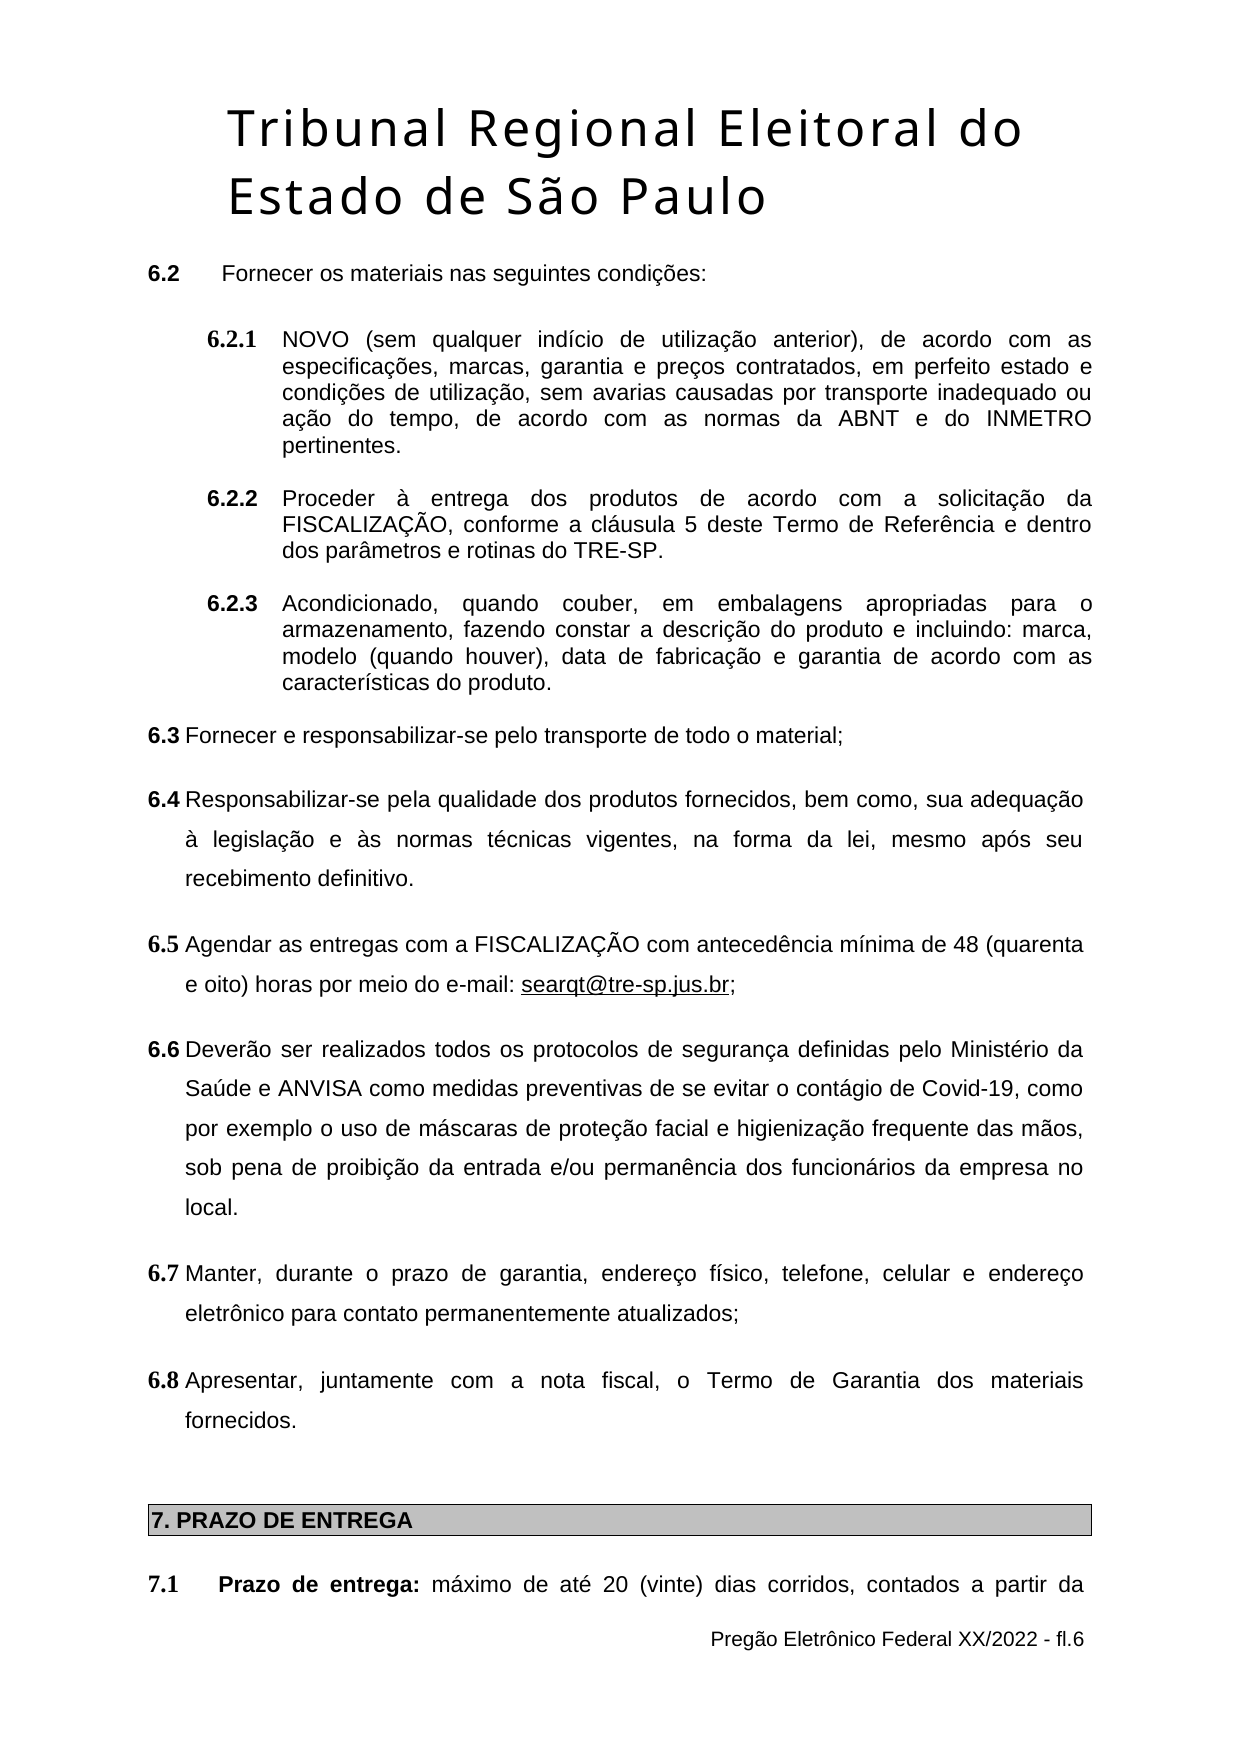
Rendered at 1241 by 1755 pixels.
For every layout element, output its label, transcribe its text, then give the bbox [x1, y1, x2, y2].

list Apresentar, juntamente com a nota fiscal, o Termo de Garantia dos materiais fornecidos. [148, 1365, 1084, 1433]
list Manter, durante o prazo de garantia, endereço físico, telefone, celular e endereço eletrônico para contato permanentemente atualizados; [148, 1258, 1084, 1327]
list Deverão ser realizados todos os protocolos de segurança definidas pelo Ministério da Saúde e ANVISA como medidas preventivas de se evitar o contágio de Covid-19, como por exemplo o uso de máscaras de proteção facial e higienização frequente das mãos, sob pena de proibição da entrada e/ou permanência dos funcionários da empresa no local. [148, 1036, 1084, 1220]
list Fornecer os materiais nas seguintes condições: [148, 259, 1084, 286]
list Proceder à entrega dos produtos de acordo com a solicitação da FISCALIZAÇÃO, conforme a cláusula 5 deste Termo de Referência e dentro dos parâmetros e rotinas do TRE-SP. [207, 484, 1093, 563]
list Acondicionado, quando couber, em embalagens apropriadas para o armazenamento, fazendo constar a descrição do produto e incluindo: marca, modelo (quando houver), data de fabricação e garantia de acordo com as características do produto. [207, 590, 1093, 695]
list Responsabilizar-se pela qualidade dos produtos fornecidos, bem como, sua adequação à legislação e às normas técnicas vigentes, na forma da lei, mesmo após seu recebimento definitivo. [148, 786, 1084, 891]
subtitle 7. Prazo de Entrega [149, 1505, 1091, 1535]
list NOVO (sem qualquer indício de utilização anterior), de acordo com as especificações, marcas, garantia e preços contratados, em perfeito estado e condições de utilização, sem avarias causadas por transporte inadequado ou ação do tempo, de acordo com as normas da ABNT e do INMETRO pertinentes. [207, 324, 1093, 458]
list Prazo de entrega: máximo de até 20 (vinte) dias corridos, contados a partir da [148, 1569, 1084, 1598]
list Fornecer e responsabilizar-se pelo transporte de todo o material; [148, 722, 1084, 748]
list Agendar as entregas com a FISCALIZAÇÃO com antecedência mínima de 48 (quarenta e oito) horas por meio do e-mail: searqt@tre-sp.jus.br; [148, 929, 1084, 998]
